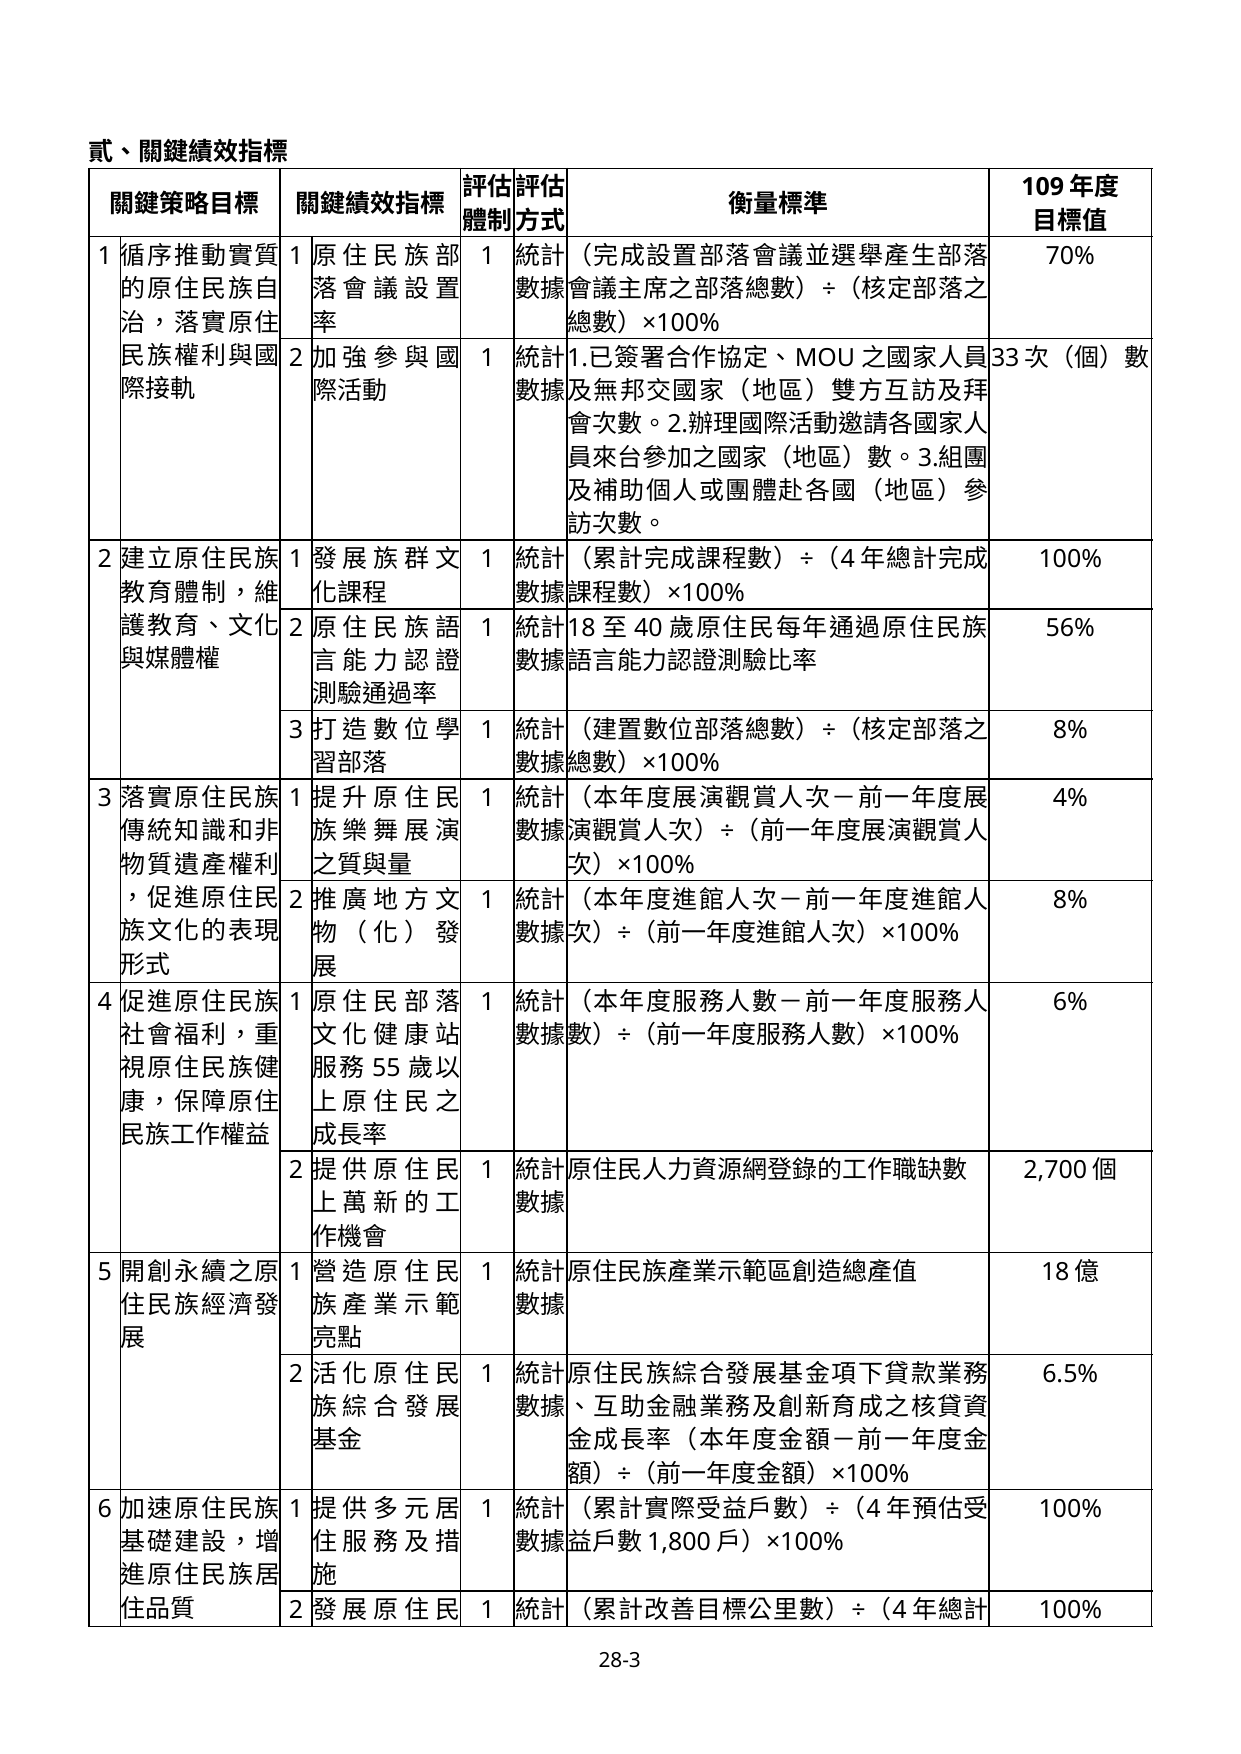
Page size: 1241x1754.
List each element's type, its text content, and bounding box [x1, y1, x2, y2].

table_cell 56% [990, 610, 1151, 709]
table_cell （本年度進館人次－前一年度進館人次）÷（前一年度進館人次）×100% [568, 881, 988, 982]
table_cell （本年度展演觀賞人次－前一年度展演觀賞人次）÷（前一年度展演觀賞人次）×100% [568, 780, 988, 880]
table_cell 1 [461, 1253, 513, 1353]
table_cell （累計實際受益戶數）÷（4年預估受益戶數1,800戶）×100% [568, 1490, 988, 1590]
table_cell 4 [90, 983, 120, 1252]
table_cell 統計數據 [515, 1592, 566, 1626]
table_cell （本年度服務人數－前一年度服務人數）÷（前一年度服務人數）×100% [568, 983, 988, 1150]
table_cell 建立原住民族教育體制，維護教育、文化與媒體權 [121, 541, 279, 778]
table_cell 發展原住民 [313, 1592, 460, 1626]
table_cell 6 [90, 1490, 120, 1626]
table_cell 推廣地方文物（化）發展 [313, 881, 460, 982]
table_cell 2 [281, 1592, 311, 1626]
table_cell 3 [281, 711, 311, 778]
table_cell 8% [990, 711, 1151, 778]
table_cell 原住民族部落會議設置率 [313, 237, 460, 338]
table_header 評估體制 [461, 169, 513, 236]
table_cell 1 [281, 983, 311, 1150]
table_cell 1 [461, 983, 513, 1150]
table_cell 提供多元居住服務及措施 [313, 1490, 460, 1590]
table_header 衡量標準 [568, 169, 988, 236]
table_cell 2 [281, 1152, 311, 1252]
table_cell 1 [281, 1490, 311, 1590]
table_cell 提升原住民族樂舞展演之質與量 [313, 780, 460, 880]
table_cell 1 [90, 237, 120, 539]
table_cell 1 [461, 780, 513, 880]
table_cell 活化原住民族綜合發展基金 [313, 1355, 460, 1489]
table_cell 4% [990, 780, 1151, 880]
table_cell 100% [990, 541, 1151, 608]
table_cell 1 [461, 237, 513, 338]
table_cell 1 [461, 339, 513, 539]
table_cell 18億 [990, 1253, 1151, 1353]
table_cell 1 [461, 610, 513, 709]
table_cell （建置數位部落總數）÷（核定部落之總數）×100% [568, 711, 988, 778]
table_cell 開創永續之原住民族經濟發展 [121, 1253, 279, 1489]
table_cell 統計數據 [515, 1355, 566, 1489]
table_cell 統計數據 [515, 610, 566, 709]
table_cell 1 [461, 711, 513, 778]
table_cell 2 [281, 339, 311, 539]
table_cell 統計數據 [515, 711, 566, 778]
table_cell 原住民部落文化健康站服務55歲以上原住民之成長率 [313, 983, 460, 1150]
table_cell （完成設置部落會議並選舉產生部落會議主席之部落總數）÷（核定部落之總數）×100% [568, 237, 988, 338]
table_cell 統計數據 [515, 881, 566, 982]
table_cell 營造原住民族產業示範亮點 [313, 1253, 460, 1353]
table_cell 33次（個）數 [990, 339, 1151, 539]
table_header 關鍵策略目標 [90, 169, 279, 236]
table_cell 2 [90, 541, 120, 778]
table_cell 2,700個 [990, 1152, 1151, 1252]
table_cell 統計數據 [515, 541, 566, 608]
table_cell （累計完成課程數）÷（4年總計完成課程數）×100% [568, 541, 988, 608]
table_cell 3 [90, 780, 120, 982]
table_cell 1 [281, 541, 311, 608]
table_cell 2 [281, 1355, 311, 1489]
table_cell 18至40歲原住民每年通過原住民族語言能力認證測驗比率 [568, 610, 988, 709]
table_cell 1 [461, 1490, 513, 1590]
table_cell 100% [990, 1490, 1151, 1590]
table_cell 2 [281, 610, 311, 709]
table_cell （累計改善目標公里數）÷（4年總計改善目標公里數）×100% [568, 1592, 988, 1626]
table_cell 5 [90, 1253, 120, 1489]
table_cell 原住民族綜合發展基金項下貸款業務、互助金融業務及創新育成之核貸資金成長率（本年度金額－前一年度金額）÷（前一年度金額）×100% [568, 1355, 988, 1489]
table_cell 原住民族語言能力認證測驗通過率 [313, 610, 460, 709]
table_header 109年度 目標值 [990, 169, 1151, 236]
table_cell 1 [461, 541, 513, 608]
table_cell 統計數據 [515, 1490, 566, 1590]
table_cell 1 [461, 881, 513, 982]
table_cell 8% [990, 881, 1151, 982]
table_cell 1 [281, 237, 311, 338]
table_cell 70% [990, 237, 1151, 338]
table_cell 統計數據 [515, 339, 566, 539]
table_header 關鍵績效指標 [281, 169, 460, 236]
table_cell 1 [281, 780, 311, 880]
table_cell 統計數據 [515, 237, 566, 338]
table_cell 打造數位學習部落 [313, 711, 460, 778]
table_cell 原住民族產業示範區創造總產值 [568, 1253, 988, 1353]
table_cell 1 [461, 1592, 513, 1626]
table_cell 6.5% [990, 1355, 1151, 1489]
table_cell 原住民人力資源網登錄的工作職缺數 [568, 1152, 988, 1252]
table_header 評估方式 [515, 169, 566, 236]
table_cell 統計數據 [515, 1253, 566, 1353]
table_cell 1 [461, 1152, 513, 1252]
table_cell 統計數據 [515, 983, 566, 1150]
table_cell 發展族群文化課程 [313, 541, 460, 608]
table_cell 加強參與國際活動 [313, 339, 460, 539]
text 貳、關鍵績效指標 [89, 134, 1152, 167]
table_cell 促進原住民族社會福利，重視原住民族健康，保障原住民族工作權益 [121, 983, 279, 1252]
table_cell 統計數據 [515, 1152, 566, 1252]
table_cell 1 [281, 1253, 311, 1353]
table_cell 落實原住民族傳統知識和非物質遺產權利，促進原住民族文化的表現形式 [121, 780, 279, 982]
table_cell 循序推動實質的原住民族自治，落實原住民族權利與國際接軌 [121, 237, 279, 539]
table_cell 2 [281, 881, 311, 982]
table_cell 6% [990, 983, 1151, 1150]
table_cell 提供原住民上萬新的工作機會 [313, 1152, 460, 1252]
table_cell 加速原住民族基礎建設，增進原住民族居住品質 [121, 1490, 279, 1626]
table_cell 1 [461, 1355, 513, 1489]
table_cell 統計數據 [515, 780, 566, 880]
table_cell 1.已簽署合作協定、MOU之國家人員及無邦交國家（地區）雙方互訪及拜會次數。2.辦理國際活動邀請各國家人員來台參加之國家（地區）數。3.組團及補助個人或團體赴各國（地區）參訪次數。 [568, 339, 988, 539]
table_cell 100% [990, 1592, 1151, 1626]
